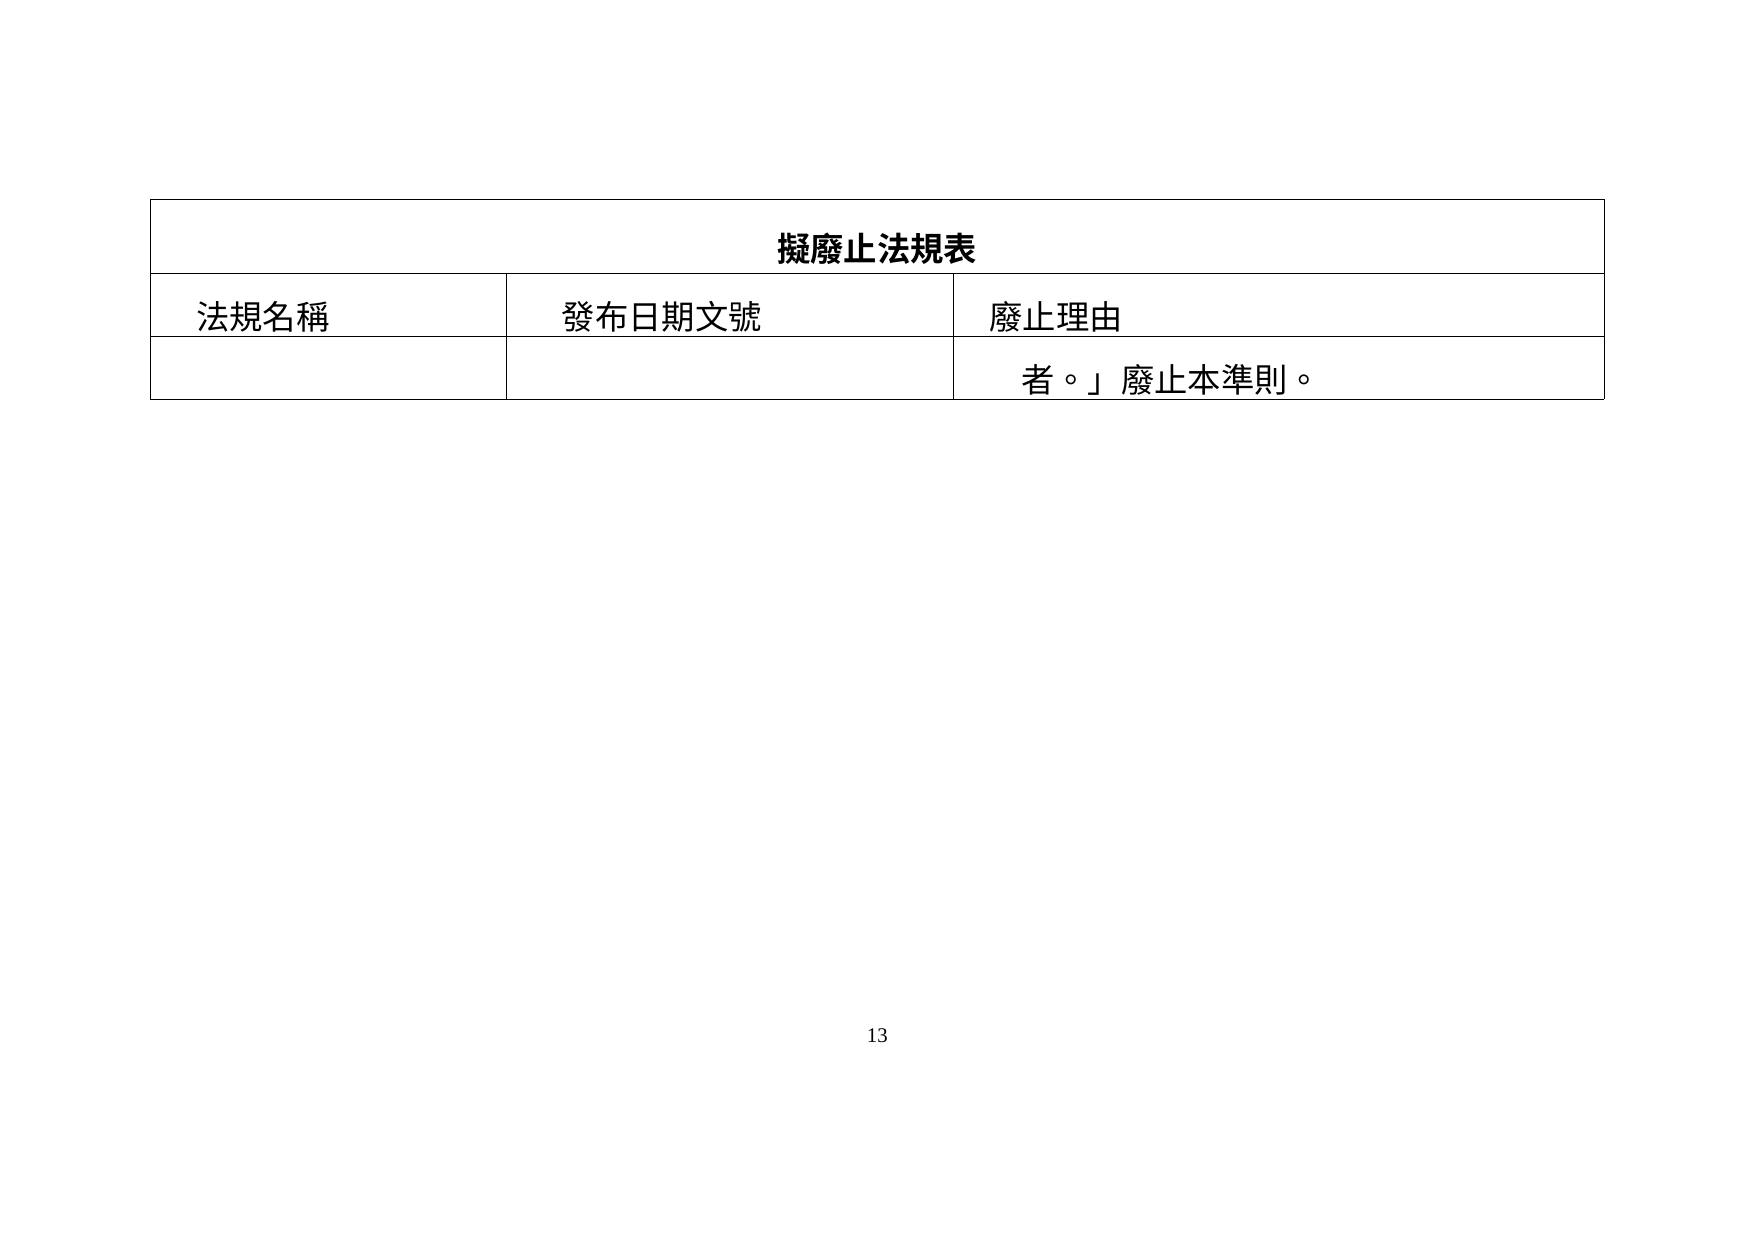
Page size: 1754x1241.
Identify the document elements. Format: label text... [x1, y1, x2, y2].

table_cell 發布日期文號 [507, 274, 953, 336]
table_cell [507, 337, 953, 399]
table_cell [151, 337, 506, 399]
table_cell 者。」廢止本準則。 [954, 337, 1604, 399]
table_cell 廢止理由 [954, 274, 1604, 336]
table_header 擬廢止法規表 [151, 200, 1604, 273]
table_cell 法規名稱 [151, 274, 506, 336]
